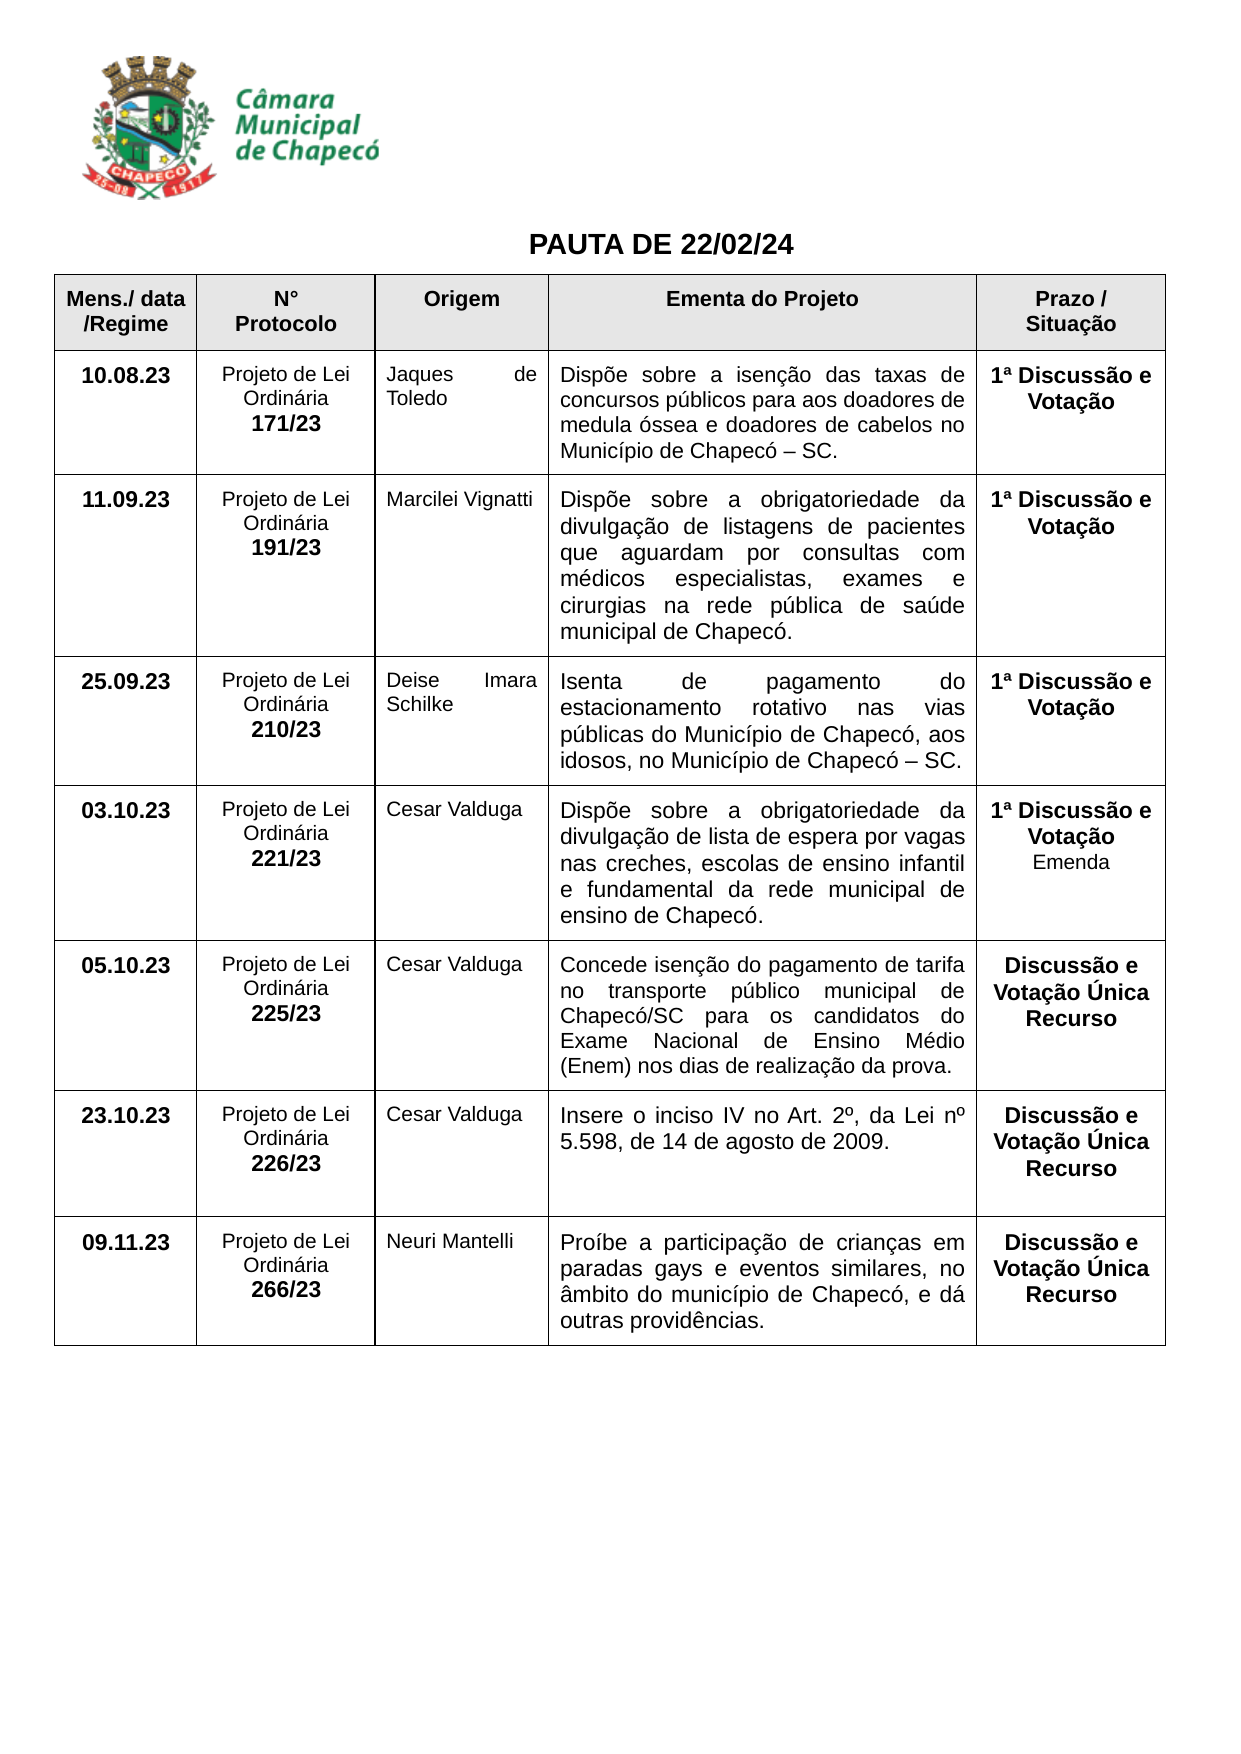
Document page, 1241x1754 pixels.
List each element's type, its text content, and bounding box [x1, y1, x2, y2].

table_cell Isenta de pagamento do estacionamento rotativo nas vias públicas do Município de Chapecó, aos idosos, no Município de Chapecó – SC. [549, 657, 976, 785]
table_cell Proíbe a participação de crianças em paradas gays e eventos similares, no âmbito do município de Chapecó, e dá outras providências. [549, 1217, 976, 1345]
table_cell Discussão e Votação Única Recurso [977, 941, 1165, 1089]
table_cell Dispõe sobre a obrigatoriedade da divulgação de lista de espera por vagas nas creches, escolas de ensino infantil e fundamental da rede municipal de ensino de Chapecó. [549, 786, 976, 940]
table_cell Cesar Valduga [376, 941, 548, 1089]
table_cell Cesar Valduga [376, 1091, 548, 1216]
table_cell 11.09.23 [55, 475, 196, 656]
table_cell Discussão e Votação Única Recurso [977, 1091, 1165, 1216]
table_header Ementa do Projeto [549, 275, 976, 350]
table_cell 03.10.23 [55, 786, 196, 940]
table_header Prazo / Situação [977, 275, 1165, 350]
picture [81, 56, 379, 200]
table_header N° Protocolo [197, 275, 374, 350]
table_cell Jaques de Toledo [376, 351, 548, 474]
table_cell Projeto de Lei Ordinária 210/23 [197, 657, 374, 785]
table_cell Neuri Mantelli [376, 1217, 548, 1345]
table_cell 1ª Discussão e Votação [977, 657, 1165, 785]
table_cell Discussão e Votação Única Recurso [977, 1217, 1165, 1345]
table_cell Cesar Valduga [376, 786, 548, 940]
table_cell 1ª Discussão e Votação [977, 351, 1165, 474]
table_cell Projeto de Lei Ordinária 266/23 [197, 1217, 374, 1345]
table_header Mens./ data /Regime [55, 275, 196, 350]
table_cell Projeto de Lei Ordinária 225/23 [197, 941, 374, 1089]
table_cell Deise Imara Schilke [376, 657, 548, 785]
table_cell Concede isenção do pagamento de tarifa no transporte público municipal de Chapecó/SC para os candidatos do Exame Nacional de Ensino Médio (Enem) nos dias de realização da prova. [549, 941, 976, 1089]
table_cell Marcilei Vignatti [376, 475, 548, 656]
table_cell 1ª Discussão e Votação Emenda [977, 786, 1165, 940]
subtitle PAUTA DE 22/02/24 [178, 227, 1145, 261]
table_cell 25.09.23 [55, 657, 196, 785]
table_cell Projeto de Lei Ordinária 226/23 [197, 1091, 374, 1216]
table_cell Insere o inciso IV no Art. 2º, da Lei nº 5.598, de 14 de agosto de 2009. [549, 1091, 976, 1216]
table_cell 23.10.23 [55, 1091, 196, 1216]
table_cell Dispõe sobre a isenção das taxas de concursos públicos para aos doadores de medula óssea e doadores de cabelos no Município de Chapecó – SC. [549, 351, 976, 474]
table_cell 05.10.23 [55, 941, 196, 1089]
table_cell 1ª Discussão e Votação [977, 475, 1165, 656]
table_cell Dispõe sobre a obrigatoriedade da divulgação de listagens de pacientes que aguardam por consultas com médicos especialistas, exames e cirurgias na rede pública de saúde municipal de Chapecó. [549, 475, 976, 656]
table_cell 10.08.23 [55, 351, 196, 474]
table_cell Projeto de Lei Ordinária 191/23 [197, 475, 374, 656]
table_cell Projeto de Lei Ordinária 221/23 [197, 786, 374, 940]
table_cell 09.11.23 [55, 1217, 196, 1345]
table_header Origem [376, 275, 548, 350]
table_cell Projeto de Lei Ordinária 171/23 [197, 351, 374, 474]
